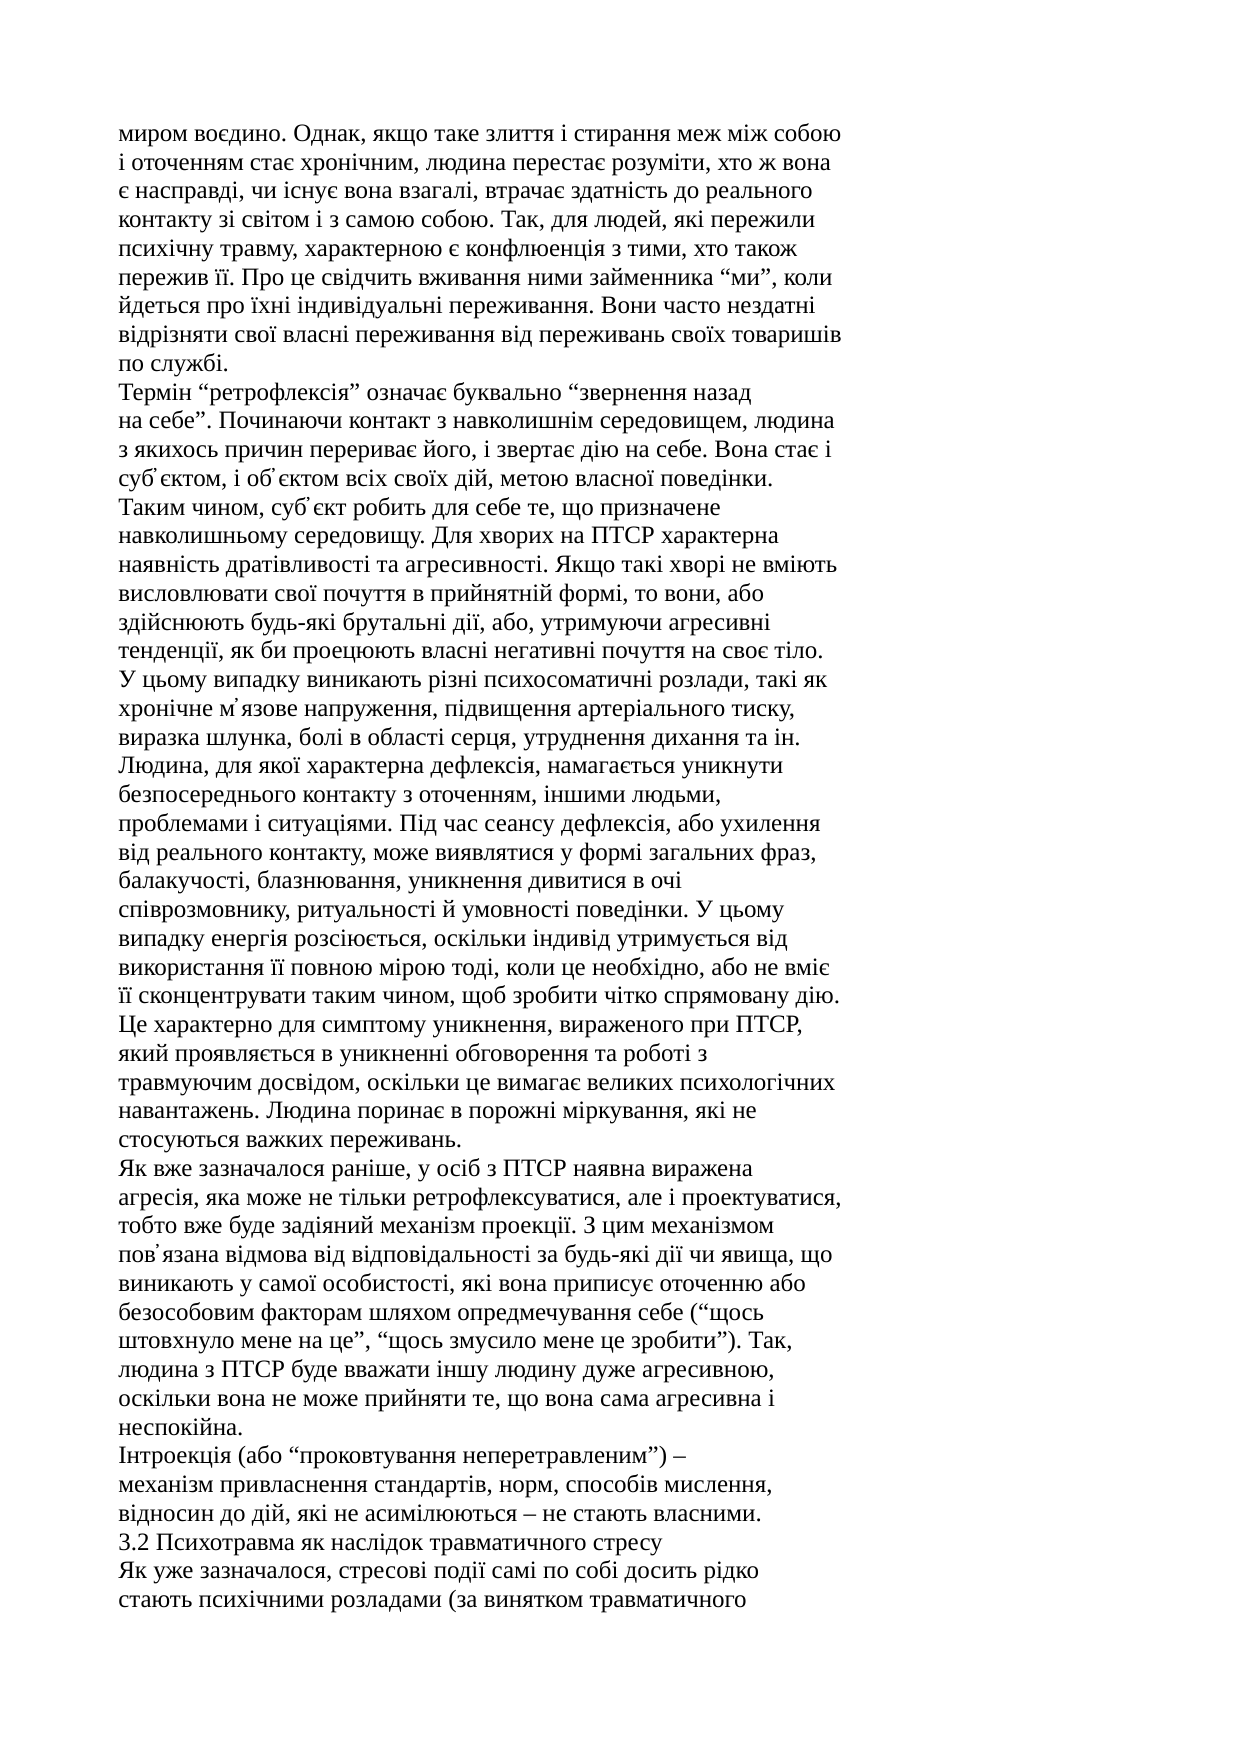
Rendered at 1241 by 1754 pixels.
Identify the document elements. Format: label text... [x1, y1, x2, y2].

text тенденції, як би проецюють власні негативні почуття на своє тіло. [118, 636, 1122, 664]
text Це характерно для симптому уникнення, вираженого при ПТСР, [118, 1009, 1122, 1038]
text Термін “ретрофлексія” означає буквально “звернення назад [118, 377, 1122, 406]
text Інтроекція (або “проковтування неперетравленим”) – [118, 1441, 1122, 1469]
text У цьому випадку виникають різні психосоматичні розлади, такі як [118, 664, 1122, 693]
text Таким чином, суб̕ єкт робить для себе те, що призначене [118, 492, 1122, 521]
text агресія, яка може не тільки ретрофлексуватися, але і проектуватися, [118, 1182, 1122, 1211]
text є насправді, чи існує вона взагалі, втрачає здатність до реального [118, 176, 1122, 204]
text контакту зі світом і з самою собою. Так, для людей, які пережили [118, 204, 1122, 233]
text тобто вже буде задіяний механізм проекції. З цим механізмом [118, 1211, 1122, 1239]
text безпосереднього контакту з оточенням, іншими людьми, [118, 779, 1122, 808]
text психічну травму, характерною є конфлюенція з тими, хто також [118, 233, 1122, 262]
text з якихось причин перериває його, і звертає дію на себе. Вона стає і [118, 434, 1122, 463]
text штовхнуло мене на це”, “щось змусило мене це зробити”). Так, [118, 1326, 1122, 1354]
text від реального контакту, може виявлятися у формі загальних фраз, [118, 837, 1122, 866]
text пов̕ язана відмова від відповідальності за будь-які дії чи явища, що [118, 1239, 1122, 1268]
text балакучості, блазнювання, уникнення дивитися в очі [118, 866, 1122, 894]
text відносин до дій, які не асимілюються – не стають власними. [118, 1498, 1122, 1527]
text суб̕ єктом, і об̕ єктом всіх своїх дій, метою власної поведінки. [118, 463, 1122, 492]
text висловлювати свої почуття в прийнятній формі, то вони, або [118, 578, 1122, 607]
text виразка шлунка, болі в області серця, утруднення дихання та ін. [118, 722, 1122, 751]
text на себе”. Починаючи контакт з навколишнім середовищем, людина [118, 406, 1122, 434]
text травмуючим досвідом, оскільки це вимагає великих психологічних [118, 1067, 1122, 1096]
text оскільки вона не може прийняти те, що вона сама агресивна і [118, 1383, 1122, 1412]
text людина з ПТСР буде вважати іншу людину дуже агресивною, [118, 1354, 1122, 1383]
text по службі. [118, 348, 1122, 377]
text виникають у самої особистості, які вона приписує оточенню або [118, 1268, 1122, 1297]
text співрозмовнику, ритуальності й умовності поведінки. У цьому [118, 894, 1122, 923]
text стають психічними розладами (за винятком травматичного [118, 1584, 1122, 1613]
text який проявляється в уникненні обговорення та роботі з [118, 1038, 1122, 1067]
text навантажень. Людина поринає в порожні міркування, які не [118, 1096, 1122, 1124]
text її сконцентрувати таким чином, щоб зробити чітко спрямовану дію. [118, 981, 1122, 1009]
text навколишньому середовищу. Для хворих на ПТСР характерна [118, 521, 1122, 549]
text наявність дратівливості та агресивності. Якщо такі хворі не вміють [118, 549, 1122, 578]
text Як уже зазначалося, стресові події самі по собі досить рідко [118, 1556, 1122, 1584]
text механізм привласнення стандартів, норм, способів мислення, [118, 1469, 1122, 1498]
text здійснюють будь-які брутальні дії, або, утримуючи агресивні [118, 607, 1122, 636]
text проблемами і ситуаціями. Під час сеансу дефлексія, або ухилення [118, 808, 1122, 837]
text 3.2 Психотравма як наслідок травматичного стресу [118, 1527, 1122, 1556]
text йдеться про їхні індивідуальні переживання. Вони часто нездатні [118, 291, 1122, 319]
text і оточенням стає хронічним, людина перестає розуміти, хто ж вона [118, 147, 1122, 176]
text безособовим факторам шляхом опредмечування себе (“щось [118, 1297, 1122, 1326]
text хронічне м̕ язове напруження, підвищення артеріального тиску, [118, 693, 1122, 722]
text відрізняти свої власні переживання від переживань своїх товаришів [118, 319, 1122, 348]
text використання її повною мірою тоді, коли це необхідно, або не вміє [118, 952, 1122, 981]
text Людина, для якої характерна дефлексія, намагається уникнути [118, 751, 1122, 779]
text миром воєдино. Однак, якщо таке злиття і стирання меж між собою [118, 118, 1122, 147]
text стосуються важких переживань. [118, 1124, 1122, 1153]
text випадку енергія розсіюється, оскільки індивід утримується від [118, 923, 1122, 952]
text Як вже зазначалося раніше, у осіб з ПТСР наявна виражена [118, 1153, 1122, 1182]
text неспокійна. [118, 1412, 1122, 1441]
text пережив її. Про це свідчить вживання ними займенника “ми”, коли [118, 262, 1122, 291]
